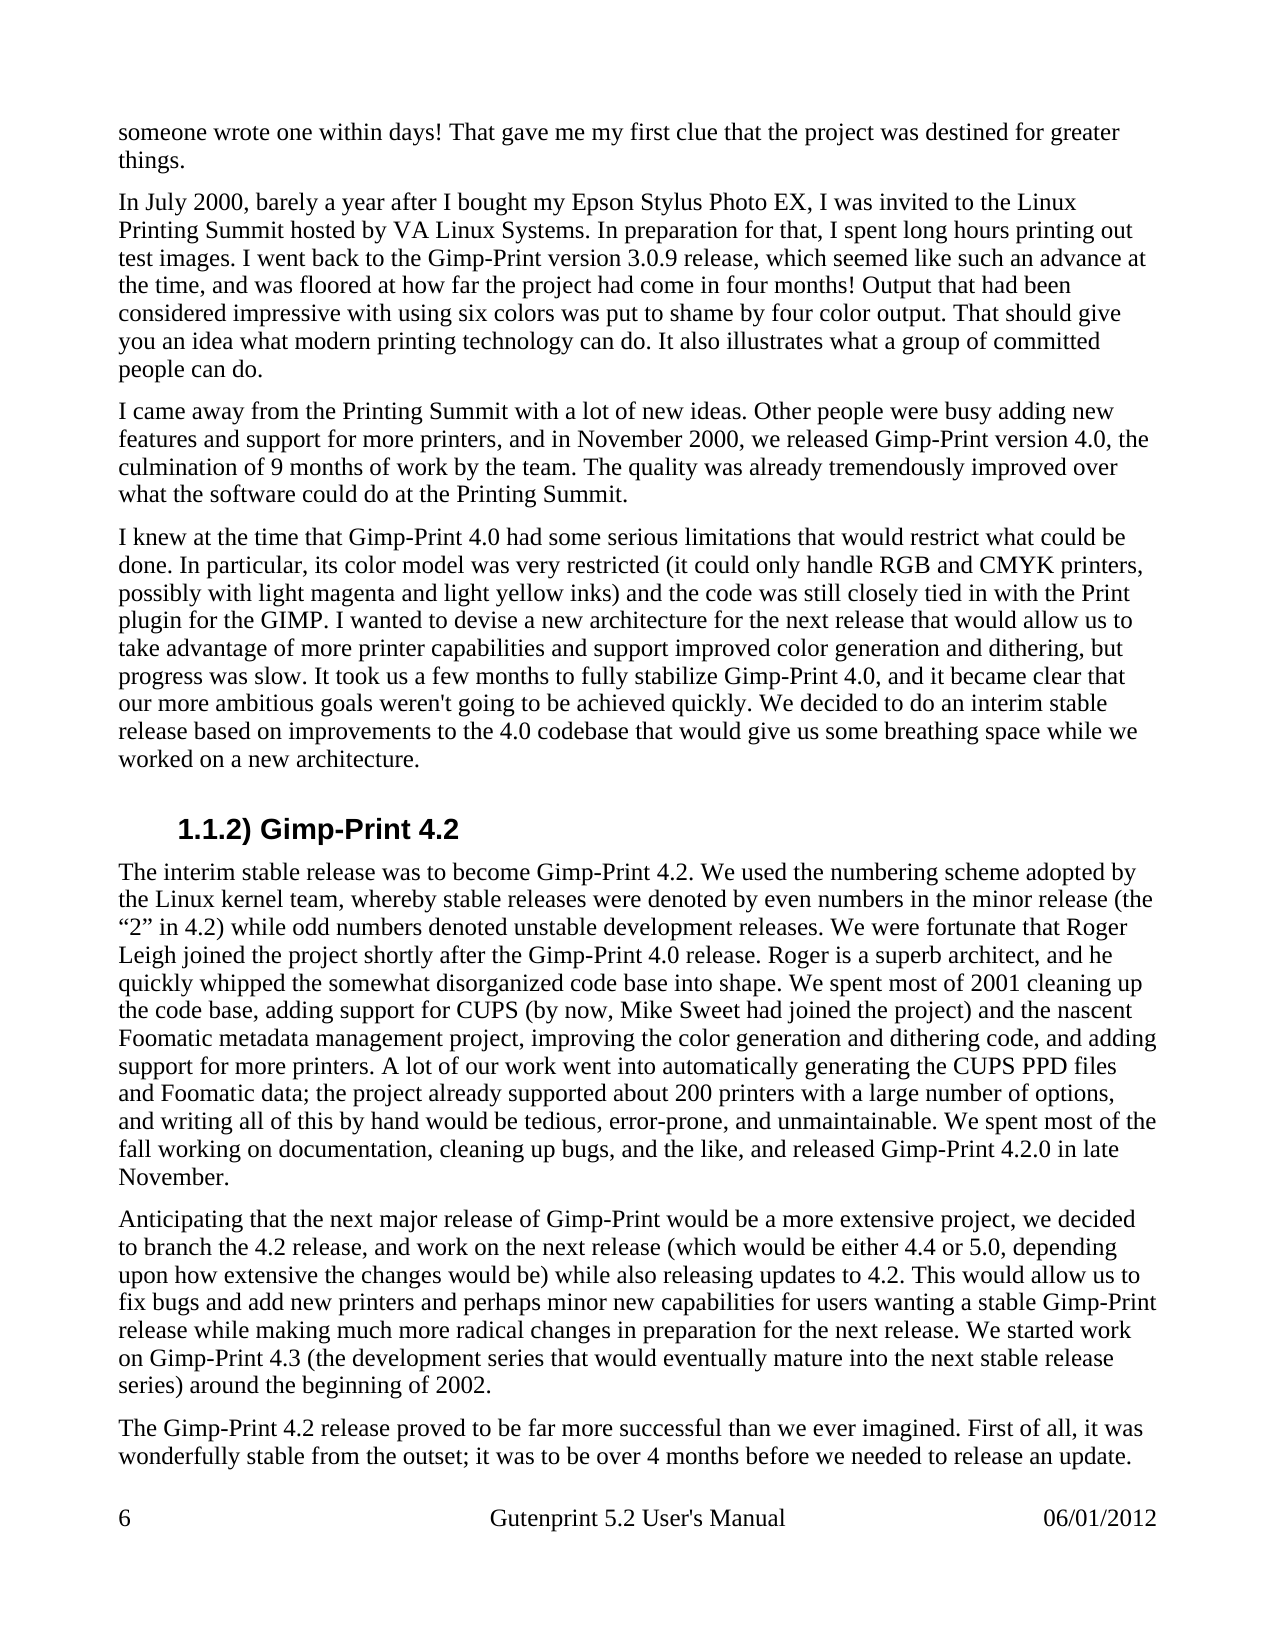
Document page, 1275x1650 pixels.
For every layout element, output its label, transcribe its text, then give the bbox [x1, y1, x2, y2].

text I came away from the Printing Summit with a lot of new ideas. Other people were busy adding new features and support for more printers, and in November 2000, we released Gimp-Print version 4.0, the culmination of 9 months of work by the team. The quality was already tremendously improved over what the software could do at the Printing Summit. [118, 397, 1157, 508]
text I knew at the time that Gimp-Print 4.0 had some serious limitations that would restrict what could be done. In particular, its color model was very restricted (it could only handle RGB and CMYK printers, possibly with light magenta and light yellow inks) and the code was still closely tied in with the Print plugin for the GIMP. I wanted to devise a new architecture for the next release that would allow us to take advantage of more printer capabilities and support improved color generation and dithering, but progress was slow. It took us a few months to fully stabilize Gimp-Print 4.0, and it became clear that our more ambitious goals weren't going to be achieved quickly. We decided to do an interim stable release based on improvements to the 4.0 codebase that would give us some breathing space while we worked on a new architecture. [118, 523, 1157, 773]
text The interim stable release was to become Gimp-Print 4.2. We used the numbering scheme adopted by the Linux kernel team, whereby stable releases were denoted by even numbers in the minor release (the “2” in 4.2) while odd numbers denoted unstable development releases. We were fortunate that Roger Leigh joined the project shortly after the Gimp-Print 4.0 release. Roger is a superb architect, and he quickly whipped the somewhat disorganized code base into shape. We spent most of 2001 cleaning up the code base, adding support for CUPS (by now, Mike Sweet had joined the project) and the nascent Foomatic metadata management project, improving the color generation and dithering code, and adding support for more printers. A lot of our work went into automatically generating the CUPS PPD files and Foomatic data; the project already supported about 200 printers with a large number of options, and writing all of this by hand would be tedious, error-prone, and unmaintainable. We spent most of the fall working on documentation, cleaning up bugs, and the like, and released Gimp-Print 4.2.0 in late November. [118, 858, 1157, 1190]
subtitle Gimp-Print 4.2 [177, 813, 1157, 845]
text The Gimp-Print 4.2 release proved to be far more successful than we ever imagined. First of all, it was wonderfully stable from the outset; it was to be over 4 months before we needed to release an update. [118, 1414, 1157, 1470]
text In July 2000, barely a year after I bought my Epson Stylus Photo EX, I was invited to the Linux Printing Summit hosted by VA Linux Systems. In preparation for that, I spent long hours printing out test images. I went back to the Gimp-Print version 3.0.9 release, which seemed like such an advance at the time, and was floored at how far the project had come in four months! Output that had been considered impressive with using six colors was put to shame by four color output. That should give you an idea what modern printing technology can do. It also illustrates what a group of committed people can do. [118, 188, 1157, 382]
text Anticipating that the next major release of Gimp-Print would be a more extensive project, we decided to branch the 4.2 release, and work on the next release (which would be either 4.4 or 5.0, depending upon how extensive the changes would be) while also releasing updates to 4.2. This would allow us to fix bugs and add new printers and perhaps minor new capabilities for users wanting a stable Gimp-Print release while making much more radical changes in preparation for the next release. We started work on Gimp-Print 4.3 (the development series that would eventually mature into the next stable release series) around the beginning of 2002. [118, 1205, 1157, 1399]
text someone wrote one within days! That gave me my first clue that the project was destined for greater things. [118, 118, 1157, 173]
